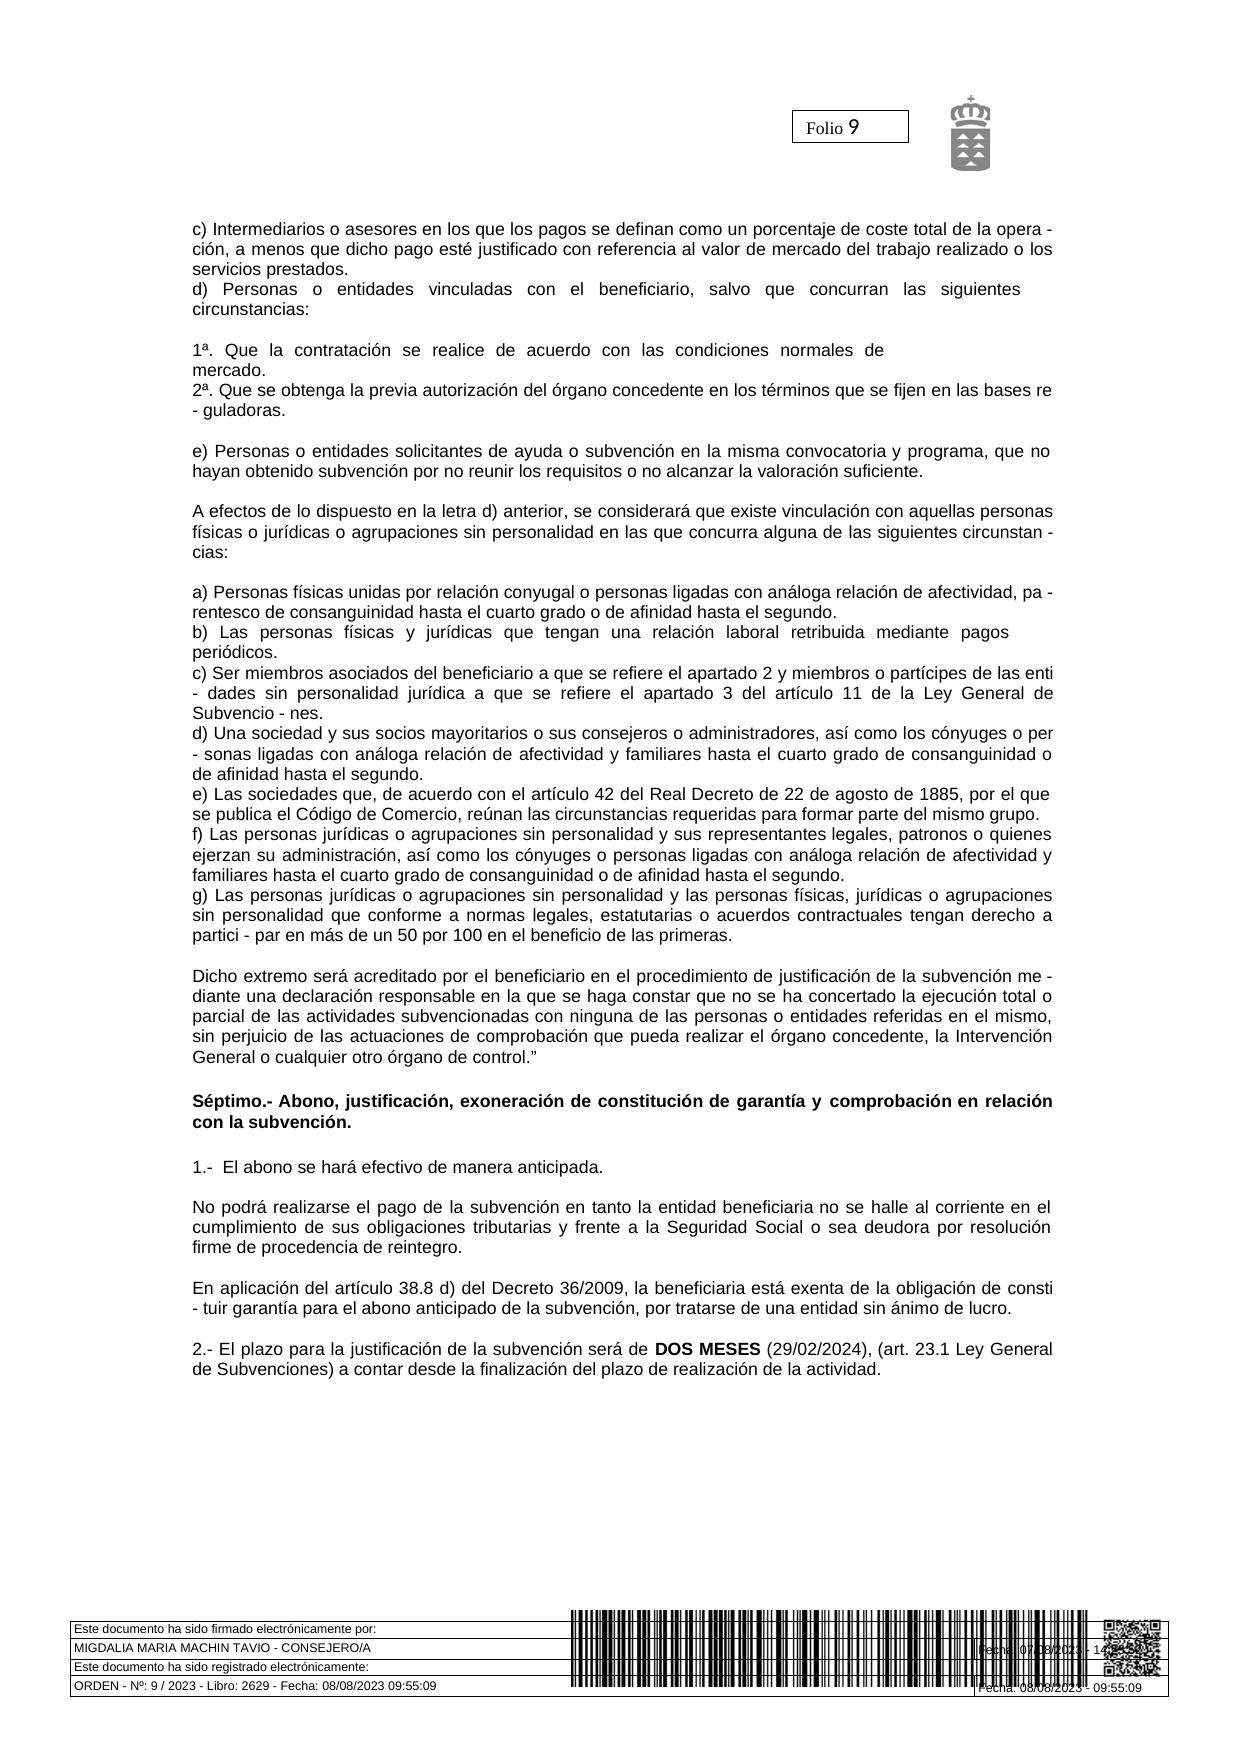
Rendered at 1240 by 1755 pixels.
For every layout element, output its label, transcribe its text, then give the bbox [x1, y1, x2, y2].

table_cell Fecha: 08/08/2023 - 09:55:09 [975, 1676, 1168, 1696]
text Séptimo.- Abono, justificación, exoneración de constitución de garantía y comprobación en relación con la subvención. [192, 1092, 1053, 1132]
text f) Las personas jurídicas o agrupaciones sin personalidad y sus representantes legales, patronos o quienes ejerzan su administración, así como los cónyuges o personas ligadas con análoga relación de afectividad y familiares hasta el cuarto grado de consanguinidad o de afinidad hasta el segundo. [192, 825, 1052, 885]
table_cell MIGDALIA MARIA MACHIN TAVIO - CONSEJERO/A [71, 1639, 571, 1658]
text g) Las personas jurídicas o agrupaciones sin personalidad y las personas físicas, jurídicas o agrupaciones sin personalidad que conforme a normas legales, estatutarias o acuerdos contractuales tengan derecho a partici - par en más de un 50 por 100 en el beneficio de las primeras. [192, 885, 1053, 946]
text No podrá realizarse el pago de la subvención en tanto la entidad beneficiaria no se halle al corriente en el cumplimiento de sus obligaciones tributarias y frente a la Seguridad Social o sea deudora por resolución firme de procedencia de reintegro. [192, 1197, 1052, 1258]
text c) Ser miembros asociados del beneficiario a que se refiere el apartado 2 y miembros o partícipes de las enti - dades sin personalidad jurídica a que se refiere el apartado 3 del artículo 11 de la Ley General de Subvencio - nes. [192, 663, 1053, 724]
text 1ª. Que la contratación se realice de acuerdo con las condiciones normales de mercado. [192, 339, 885, 380]
text En aplicación del artículo 38.8 d) del Decreto 36/2009, la beneficiaria está exenta de la obligación de consti - tuir garantía para el abono anticipado de la subvención, por tratarse de una entidad sin ánimo de lucro. [192, 1278, 1053, 1318]
table_cell ORDEN - Nº: 9 / 2023 - Libro: 2629 - Fecha: 08/08/2023 09:55:09 [71, 1676, 974, 1696]
text 2.- El plazo para la justificación de la subvención será de DOS MESES (29/02/2024), (art. 23.1 Ley General de Subvenciones) a contar desde la finalización del plazo de realización de la actividad. [192, 1339, 1053, 1379]
table_header Este documento ha sido firmado electrónicamente por: [71, 1622, 571, 1638]
text A efectos de lo dispuesto en la letra d) anterior, se considerará que existe vinculación con aquellas personas físicas o jurídicas o agrupaciones sin personalidad en las que concurra alguna de las siguientes circunstan - cias: [192, 502, 1053, 562]
text a) Personas físicas unidas por relación conyugal o personas ligadas con análoga relación de afectividad, pa - rentesco de consanguinidad hasta el cuarto grado o de afinidad hasta el segundo. [192, 583, 1053, 623]
table_cell Este documento ha sido registrado electrónicamente: [71, 1660, 571, 1675]
text d) Una sociedad y sus socios mayoritarios o sus consejeros o administradores, así como los cónyuges o per - sonas ligadas con análoga relación de afectividad y familiares hasta el cuarto grado de consanguinidad o de afinidad hasta el segundo. [192, 724, 1053, 784]
text 1.- El abono se hará efectivo de manera anticipada. [192, 1156, 603, 1177]
text Dicho extremo será acreditado por el beneficiario en el procedimiento de justificación de la subvención me - diante una declaración responsable en la que se haga constar que no se ha concertado la ejecución total o parcial de las actividades subvencionadas con ninguna de las personas o entidades referidas en el mismo, sin perjuicio de las actuaciones de comprobación que pueda realizar el órgano concedente, la Intervención General o cualquier otro órgano de control.” [192, 966, 1053, 1067]
text d) Personas o entidades vinculadas con el beneficiario, salvo que concurran las siguientes circunstancias: [192, 280, 1021, 319]
text e) Personas o entidades solicitantes de ayuda o subvención en la misma convocatoria y programa, que no hayan obtenido subvención por no reunir los requisitos o no alcanzar la valoración suficiente. [192, 441, 1051, 482]
text 2ª. Que se obtenga la previa autorización del órgano concedente en los términos que se fijen en las bases re - guladoras. [192, 381, 1053, 421]
text b) Las personas físicas y jurídicas que tengan una relación laboral retribuida mediante pagos periódicos. [192, 623, 1009, 663]
text c) Intermediarios o asesores en los que los pagos se definan como un porcentaje de coste total de la opera - ción, a menos que dicho pago esté justificado con referencia al valor de mercado del trabajo realizado o los servicios prestados. [192, 219, 1053, 280]
text e) Las sociedades que, de acuerdo con el artículo 42 del Real Decreto de 22 de agosto de 1885, por el que se publica el Código de Comercio, reúnan las circunstancias requeridas para formar parte del mismo grupo. [192, 784, 1052, 825]
